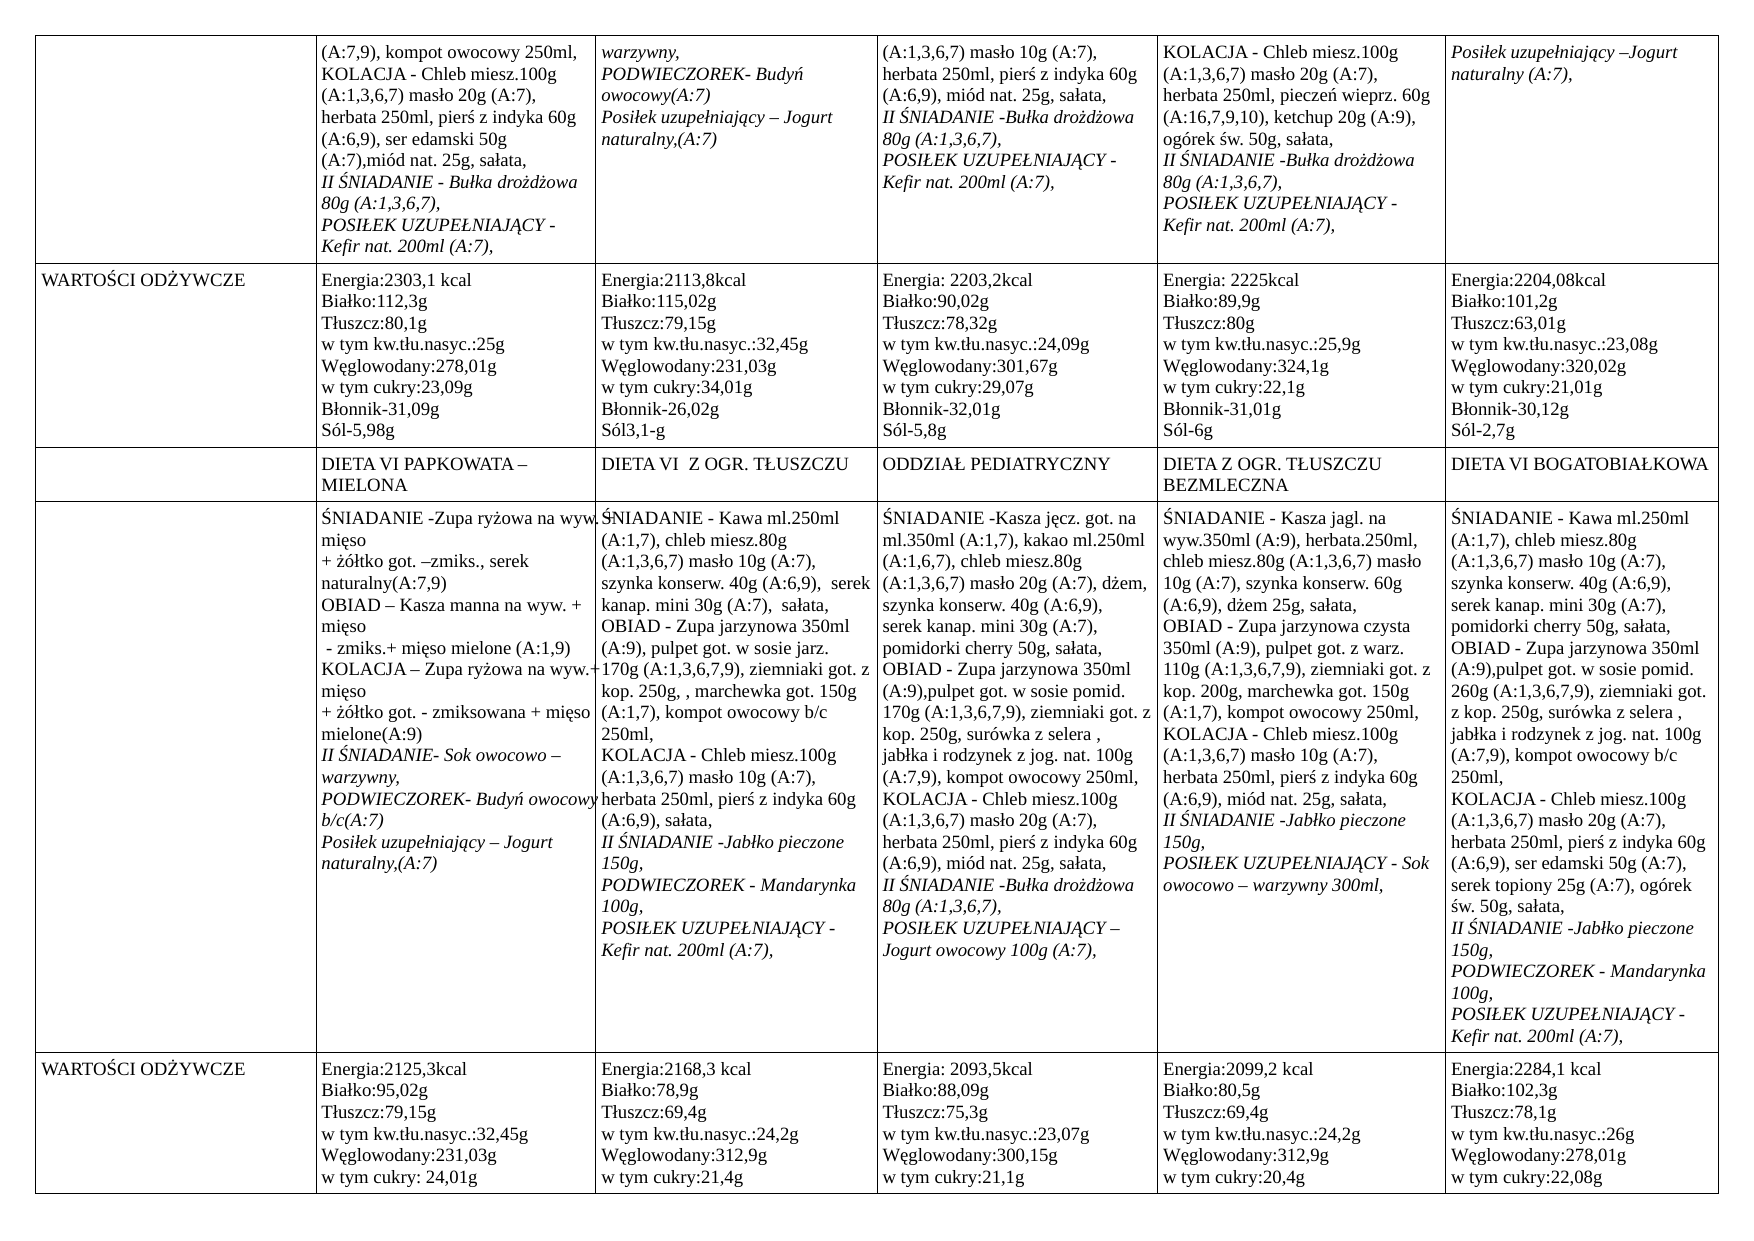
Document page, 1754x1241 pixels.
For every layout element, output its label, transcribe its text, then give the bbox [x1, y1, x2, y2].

table_cell ŚNIADANIE -Zupa ryżowa na wyw. + mięso + żółtko got.–zmiks., serek naturalny,(A:3,7,9) OBIAD – Homogenat KOLACJA – Zupa ryżowa na wyw.+ mięso + żółtko got.- zmiksowana (A:3,9) II ŚNIADANIE- Sok owocowo – warzywny, PODWIECZOREK – Budyń owocowy b/c- płynny(A:7) Posiłek uzupełniający –Jogurt naturalny (A:7), [1446, 36, 1718, 263]
table_cell DIETA VI PAPKOWATA – MIELONA [317, 448, 595, 501]
table_cell DIETA Z OGR. TŁUSZCZU BEZMLECZNA [1158, 448, 1445, 501]
table_cell Energia: 2203,2kcal Białko:90,02g Tłuszcz:78,32g w tym kw.tłu.nasyc.:24,09g Węglowodany:301,67g w tym cukry:29,07g Błonnik-32,01g Sól-5,8g [878, 264, 1157, 447]
table_cell WARTOŚCI ODŻYWCZE [36, 1053, 316, 1193]
table_cell Energia:2204,08kcal Białko:101,2g Tłuszcz:63,01g w tym kw.tłu.nasyc.:23,08g Węglowodany:320,02g w tym cukry:21,01g Błonnik-30,12g Sól-2,7g [1446, 264, 1718, 447]
table_cell ŚNIADANIE - Kawa ml.250ml (A:1,7), chleb miesz.80g (A:1,3,6,7) masło 10g (A:7), szynka konserw. 40g (A:6,9), serek kanap. mini 30g (A:7), sałata, OBIAD - Zupa jarzynowa 350ml (A:9), pulpet got. w sosie jarz. 170g (A:1,3,6,7,9), ziemniaki got. z kop. 250g, , marchewka got. 150g (A:1,7), kompot owocowy b/c 250ml, KOLACJA - Chleb miesz.100g (A:1,3,6,7) masło 10g (A:7), herbata 250ml, pierś z indyka 60g (A:6,9), sałata, II ŚNIADANIE -Jabłko pieczone 150g, PODWIECZOREK - Mandarynka 100g, POSIŁEK UZUPEŁNIAJĄCY - Kefir nat. 200ml (A:7), [596, 502, 877, 1052]
table_cell DIETA VI Z OGR. TŁUSZCZU [596, 448, 877, 501]
table_cell ŚNIADANIE - Kawa ml.250ml (A:1,7), chleb miesz.80g (A:1,3,6,7) masło 10g (A:7), szynka konserw. 40g (A:6,9), serek kanap. mini 30g (A:7), pomidorki cherry 50g, sałata, OBIAD - Zupa jarzynowa 350ml (A:9),pulpet got. w sosie pomid. 260g (A:1,3,6,7,9), ziemniaki got. z kop. 250g, surówka z selera , jabłka i rodzynek z jog. nat. 100g (A:7,9), kompot owocowy b/c 250ml, KOLACJA - Chleb miesz.100g (A:1,3,6,7) masło 20g (A:7), herbata 250ml, pierś z indyka 60g (A:6,9), ser edamski 50g (A:7), serek topiony 25g (A:7), ogórek św. 50g, sałata, II ŚNIADANIE -Jabłko pieczone 150g, PODWIECZOREK - Mandarynka 100g, POSIŁEK UZUPEŁNIAJĄCY - Kefir nat. 200ml (A:7), [1446, 502, 1718, 1052]
table_cell (A:7,9), kompot owocowy 250ml, KOLACJA - Chleb miesz.100g (A:1,3,6,7) masło 20g (A:7), herbata 250ml, pierś z indyka 60g (A:6,9), ser edamski 50g (A:7),miód nat. 25g, sałata, II ŚNIADANIE - Bułka drożdżowa 80g (A:1,3,6,7), POSIŁEK UZUPEŁNIAJĄCY - Kefir nat. 200ml (A:7), [317, 36, 595, 263]
table_cell DIETA VI BOGATOBIAŁKOWA [1446, 448, 1718, 501]
table_cell ŚNIADANIE -Zupa ryżowa na wyw. + mięso + żółtko got. –zmiks., serek naturalny(A:7,9) OBIAD – Kasza manna na wyw. + mięso - zmiks.+ mięso mielone (A:1,9) KOLACJA – Zupa ryżowa na wyw.+ mięso + żółtko got. - zmiksowana + mięso mielone(A:9) II ŚNIADANIE- Sok owocowo – warzywny, PODWIECZOREK- Budyń owocowy b/c(A:7) Posiłek uzupełniający – Jogurt naturalny,(A:7) [317, 502, 595, 1052]
table_cell (A:1,3,6,7) masło 10g (A:7), herbata 250ml, pierś z indyka 60g (A:6,9), miód nat. 25g, sałata, II ŚNIADANIE -Bułka drożdżowa 80g (A:1,3,6,7), POSIŁEK UZUPEŁNIAJĄCY - Kefir nat. 200ml (A:7), [878, 36, 1157, 263]
table_cell Energia:2303,1 kcal Białko:112,3g Tłuszcz:80,1g w tym kw.tłu.nasyc.:25g Węglowodany:278,01g w tym cukry:23,09g Błonnik-31,09g Sól-5,98g [317, 264, 595, 447]
table_cell Energia: 2225kcal Białko:89,9g Tłuszcz:80g w tym kw.tłu.nasyc.:25,9g Węglowodany:324,1g w tym cukry:22,1g Błonnik-31,01g Sól-6g [1158, 264, 1445, 447]
table_cell ŚNIADANIE - Kasza jagl. na wyw.350ml (A:9), herbata.250ml, chleb miesz.80g (A:1,3,6,7) masło 10g (A:7), szynka konserw. 60g (A:6,9), dżem 25g, sałata, OBIAD - Zupa jarzynowa czysta 350ml (A:9), pulpet got. z warz. 110g (A:1,3,6,7,9), ziemniaki got. z kop. 200g, marchewka got. 150g (A:1,7), kompot owocowy 250ml, KOLACJA - Chleb miesz.100g (A:1,3,6,7) masło 10g (A:7), herbata 250ml, pierś z indyka 60g (A:6,9), miód nat. 25g, sałata, II ŚNIADANIE -Jabłko pieczone 150g, POSIŁEK UZUPEŁNIAJĄCY - Sok owocowo – warzywny 300ml, [1158, 502, 1445, 1052]
table_cell Energia:2125,3kcal Białko:95,02g Tłuszcz:79,15g w tym kw.tłu.nasyc.:32,45g Węglowodany:231,03g w tym cukry: 24,01g [317, 1053, 595, 1193]
table_cell [36, 36, 316, 263]
table_cell ŚNIADANIE -Kasza jęcz. got. na ml.350ml (A:1,7), kakao ml.250ml (A:1,6,7), chleb miesz.80g (A:1,3,6,7) masło 20g (A:7), dżem, szynka konserw. 40g (A:6,9), serek kanap. mini 30g (A:7), pomidorki cherry 50g, sałata, OBIAD - Zupa jarzynowa 350ml (A:9),pulpet got. w sosie pomid. 170g (A:1,3,6,7,9), ziemniaki got. z kop. 250g, surówka z selera , jabłka i rodzynek z jog. nat. 100g (A:7,9), kompot owocowy 250ml, KOLACJA - Chleb miesz.100g (A:1,3,6,7) masło 20g (A:7), herbata 250ml, pierś z indyka 60g (A:6,9), miód nat. 25g, sałata, II ŚNIADANIE -Bułka drożdżowa 80g (A:1,3,6,7), POSIŁEK UZUPEŁNIAJĄCY – Jogurt owocowy 100g (A:7), [878, 502, 1157, 1052]
table_cell Energia:2099,2 kcal Białko:80,5g Tłuszcz:69,4g w tym kw.tłu.nasyc.:24,2g Węglowodany:312,9g w tym cukry:20,4g [1158, 1053, 1445, 1193]
table_cell [36, 502, 316, 1052]
table_cell Energia:2284,1 kcal Białko:102,3g Tłuszcz:78,1g w tym kw.tłu.nasyc.:26g Węglowodany:278,01g w tym cukry:22,08g [1446, 1053, 1718, 1193]
table_cell WARTOŚCI ODŻYWCZE [36, 264, 316, 447]
table_cell warzywny, PODWIECZOREK- Budyń owocowy(A:7) Posiłek uzupełniający – Jogurt naturalny,(A:7) [596, 36, 877, 263]
table_cell ODDZIAŁ PEDIATRYCZNY [878, 448, 1157, 501]
table_cell Energia: 2093,5kcal Białko:88,09g Tłuszcz:75,3g w tym kw.tłu.nasyc.:23,07g Węglowodany:300,15g w tym cukry:21,1g [878, 1053, 1157, 1193]
table_cell Energia:2168,3 kcal Białko:78,9g Tłuszcz:69,4g w tym kw.tłu.nasyc.:24,2g Węglowodany:312,9g w tym cukry:21,4g [596, 1053, 877, 1193]
table_cell [36, 448, 316, 501]
table_cell KOLACJA - Chleb miesz.100g (A:1,3,6,7) masło 20g (A:7), herbata 250ml, pieczeń wieprz. 60g (A:16,7,9,10), ketchup 20g (A:9), ogórek św. 50g, sałata, II ŚNIADANIE -Bułka drożdżowa 80g (A:1,3,6,7), POSIŁEK UZUPEŁNIAJĄCY - Kefir nat. 200ml (A:7), [1158, 36, 1445, 263]
table_cell Energia:2113,8kcal Białko:115,02g Tłuszcz:79,15g w tym kw.tłu.nasyc.:32,45g Węglowodany:231,03g w tym cukry:34,01g Błonnik-26,02g Sól3,1-g [596, 264, 877, 447]
